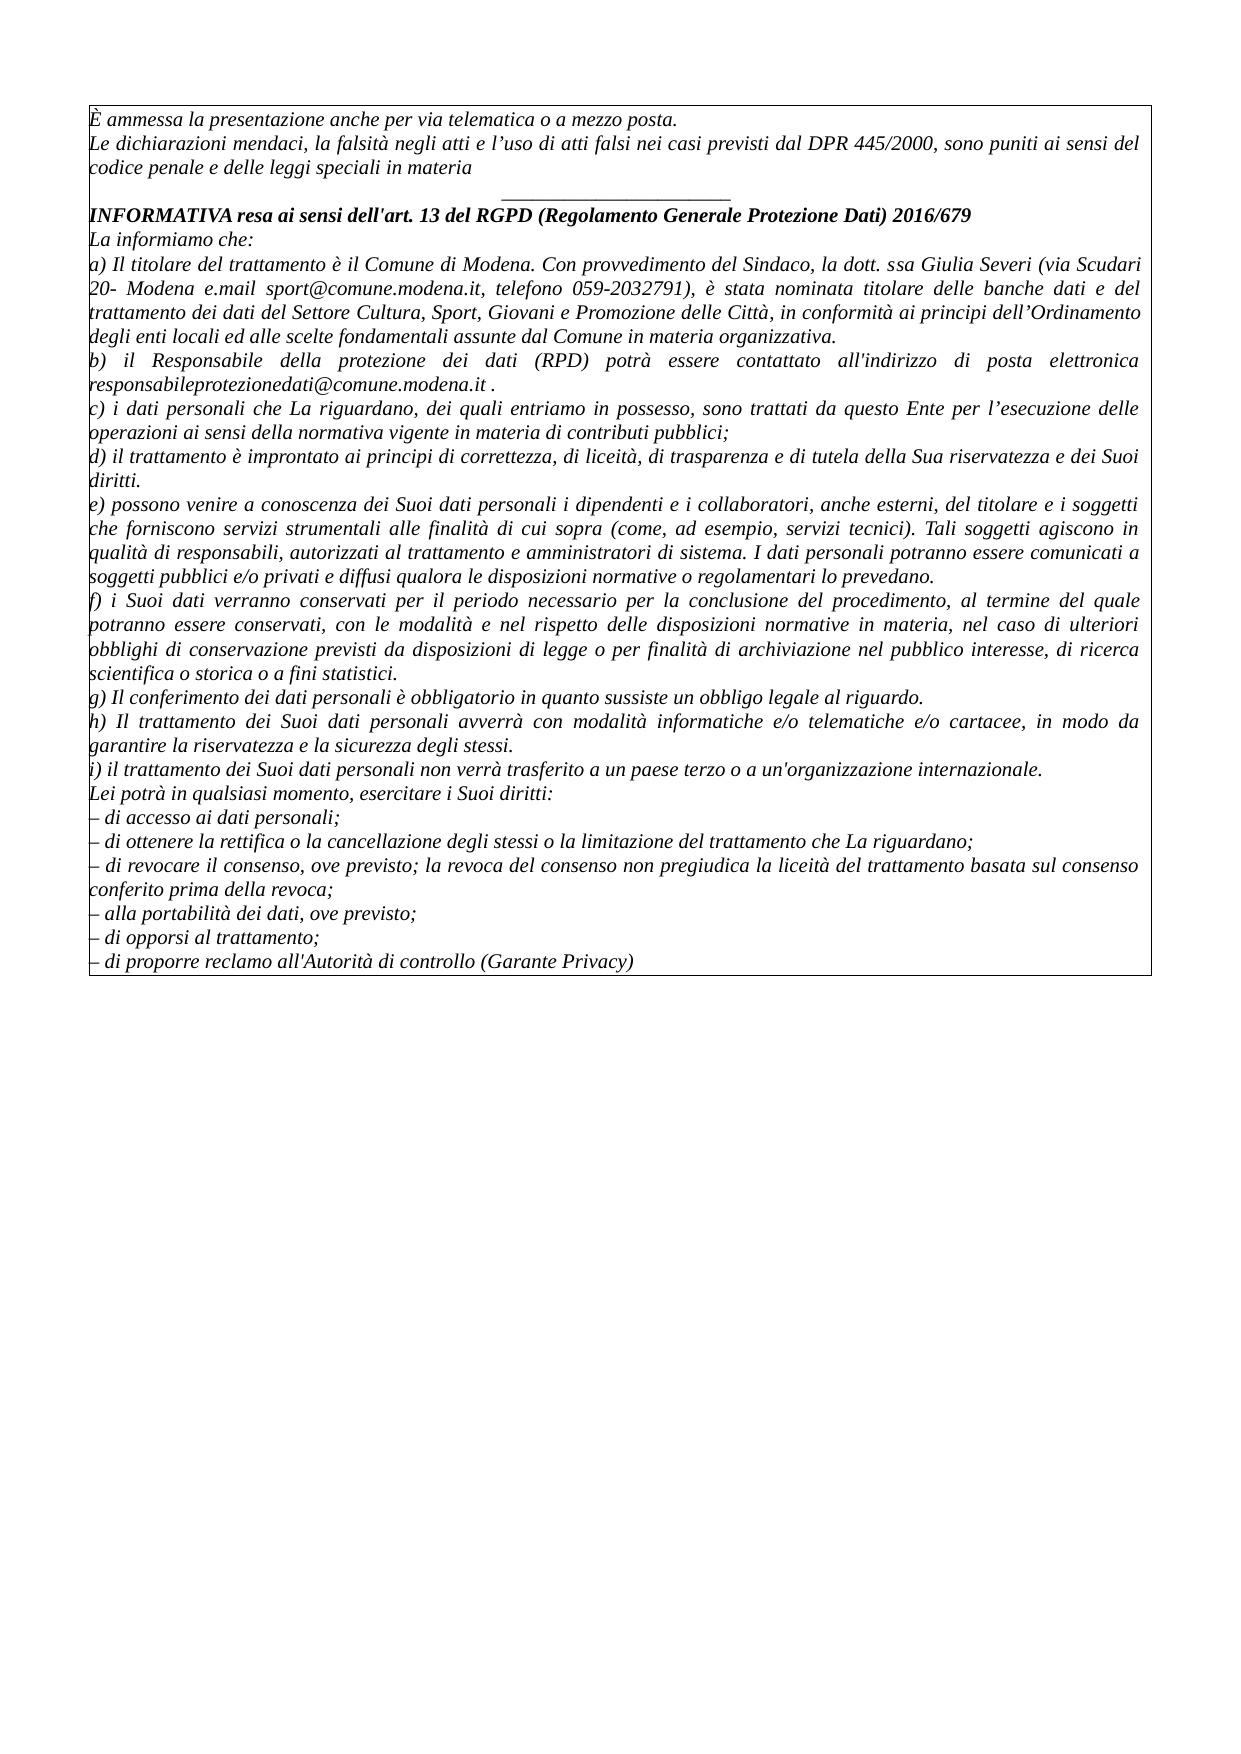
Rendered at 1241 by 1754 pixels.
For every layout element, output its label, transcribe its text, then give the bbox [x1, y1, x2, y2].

title La informiamo che: [90, 225, 1151, 249]
title Le dichiarazioni mendaci, la falsità negli atti e l’uso di atti falsi nei casi previsti dal DPR 445/2000, sono puniti ai sensi del codice penale e delle leggi speciali in materia [90, 129, 1151, 177]
title – di revocare il consenso, ove previsto; la revoca del consenso non pregiudica la liceità del trattamento basata sul consenso conferito prima della revoca; [90, 851, 1151, 899]
title g) Il conferimento dei dati personali è obbligatorio in quanto sussiste un obbligo legale al riguardo. [90, 682, 1151, 706]
title d) il trattamento è improntato ai principi di correttezza, di liceità, di trasparenza e di tutela della Sua riservatezza e dei Suoi diritti. [90, 442, 1151, 490]
title a) Il titolare del trattamento è il Comune di Modena. Con provvedimento del Sindaco, la dott. ssa Giulia Severi (via Scudari 20- Modena e.mail sport@comune.modena.it, telefono 059-2032791), è stata nominata titolare delle banche dati e del trattamento dei dati del Settore Cultura, Sport, Giovani e Promozione delle Città, in conformità ai principi dell’Ordinamento degli enti locali ed alle scelte fondamentali assunte dal Comune in materia organizzativa. [90, 249, 1151, 346]
title h) Il trattamento dei Suoi dati personali avverrà con modalità informatiche e/o telematiche e/o cartacee, in modo da garantire la riservatezza e la sicurezza degli stessi. [90, 706, 1151, 754]
title b) il Responsabile della protezione dei dati (RPD) potrà essere contattato all'indirizzo di posta elettronica responsabileprotezionedati@comune.modena.it . [90, 346, 1151, 394]
title – di opporsi al trattamento; [90, 923, 1151, 947]
title f) i Suoi dati verranno conservati per il periodo necessario per la conclusione del procedimento, al termine del quale potranno essere conservati, con le modalità e nel rispetto delle disposizioni normative in materia, nel caso di ulteriori obblighi di conservazione previsti da disposizioni di legge o per finalità di archiviazione nel pubblico interesse, di ricerca scientifica o storica o a fini statistici. [90, 586, 1151, 682]
title Lei potrà in qualsiasi momento, esercitare i Suoi diritti: [90, 779, 1151, 803]
title ______________________ [90, 177, 1151, 201]
title c) i dati personali che La riguardano, dei quali entriamo in possesso, sono trattati da questo Ente per l’esecuzione delle operazioni ai sensi della normativa vigente in materia di contributi pubblici; [90, 394, 1151, 442]
title INFORMATIVA resa ai sensi dell'art. 13 del RGPD (Regolamento Generale Protezione Dati) 2016/679 [90, 201, 1151, 225]
title – di proporre reclamo all'Autorità di controllo (Garante Privacy) [90, 947, 1151, 975]
title – di accesso ai dati personali; [90, 803, 1151, 827]
title e) possono venire a conoscenza dei Suoi dati personali i dipendenti e i collaboratori, anche esterni, del titolare e i soggetti che forniscono servizi strumentali alle finalità di cui sopra (come, ad esempio, servizi tecnici). Tali soggetti agiscono in qualità di responsabili, autorizzati al trattamento e amministratori di sistema. I dati personali potranno essere comunicati a soggetti pubblici e/o privati e diffusi qualora le disposizioni normative o regolamentari lo prevedano. [90, 490, 1151, 586]
title – di ottenere la rettifica o la cancellazione degli stessi o la limitazione del trattamento che La riguardano; [90, 827, 1151, 851]
title i) il trattamento dei Suoi dati personali non verrà trasferito a un paese terzo o a un'organizzazione internazionale. [90, 754, 1151, 779]
title – alla portabilità dei dati, ove previsto; [90, 899, 1151, 923]
title È ammessa la presentazione anche per via telematica o a mezzo posta. [90, 106, 1151, 129]
